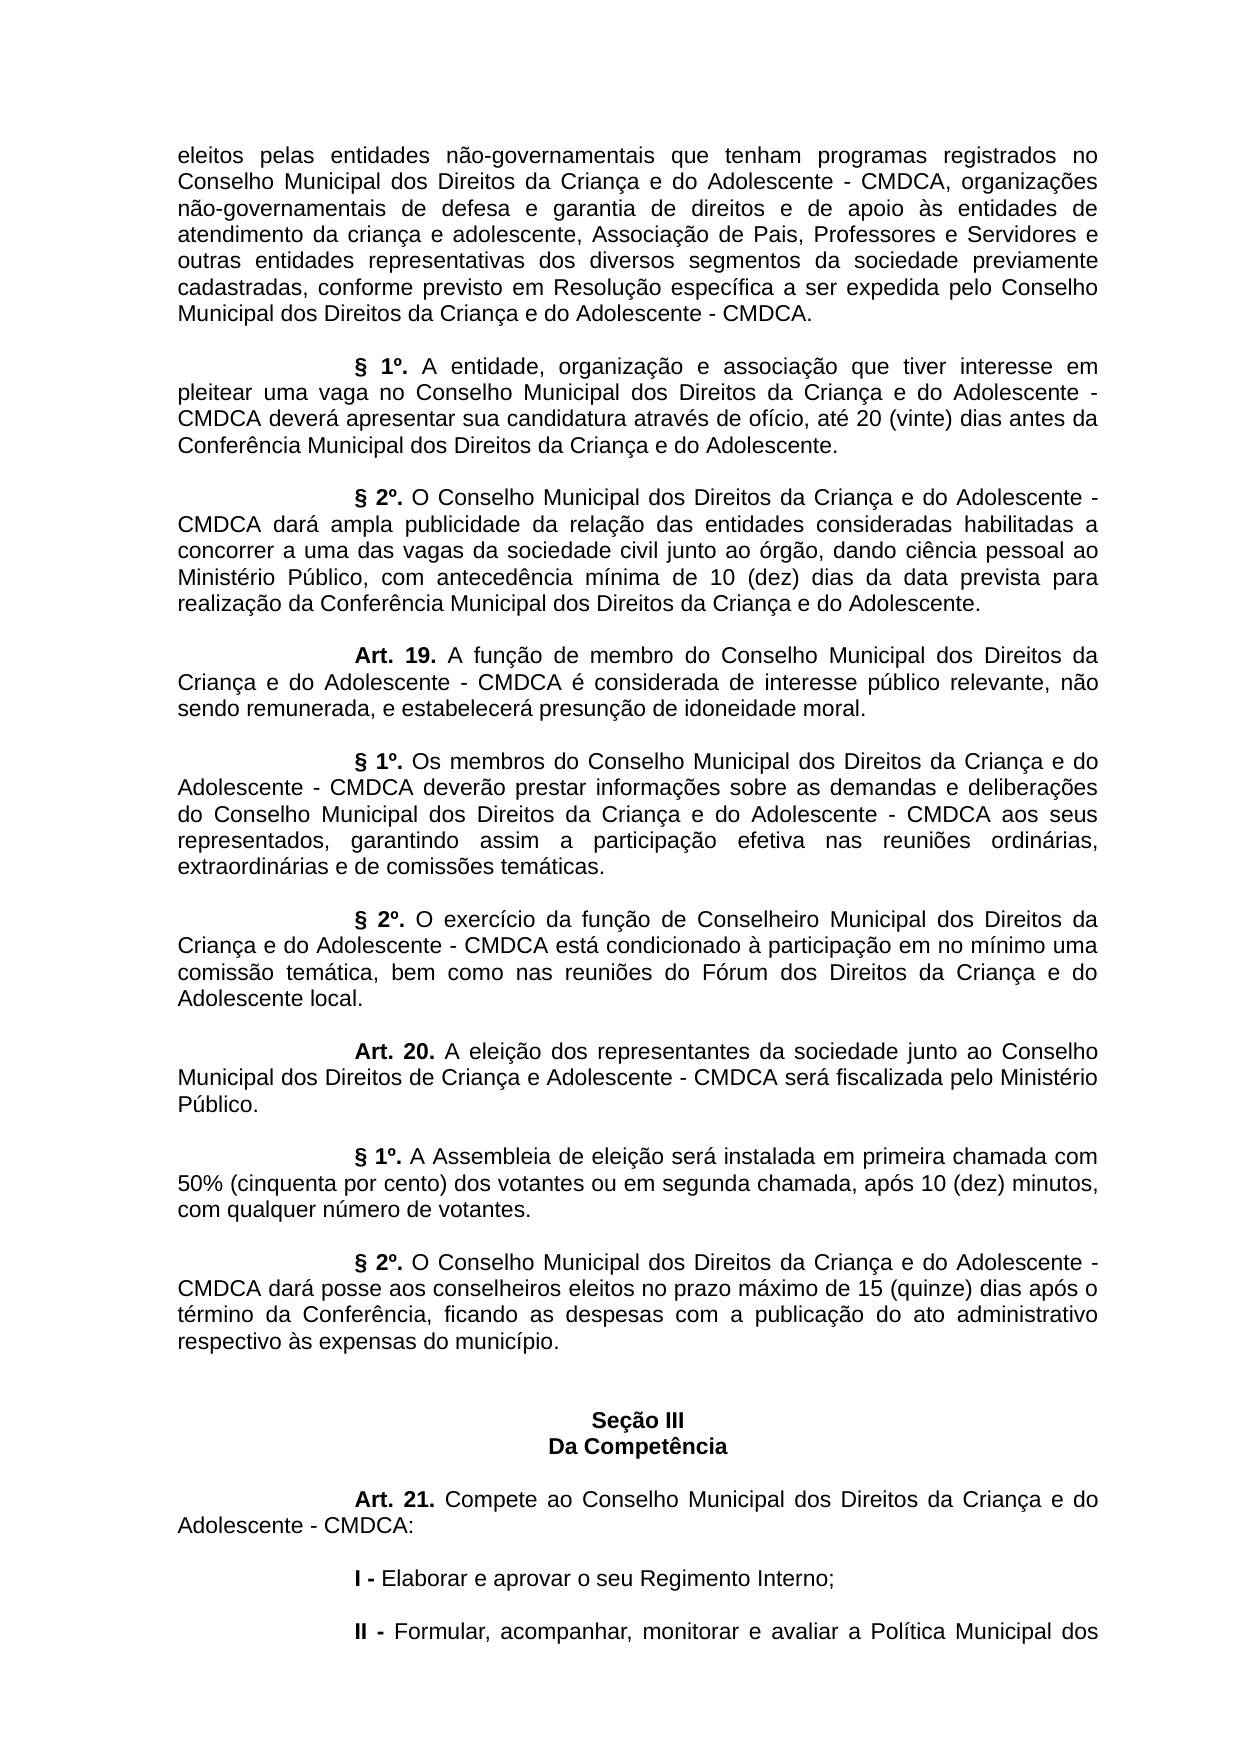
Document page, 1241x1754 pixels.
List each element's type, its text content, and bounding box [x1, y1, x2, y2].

text § 1º. Os membros do Conselho Municipal dos Direitos da Criança e do Adolescente - CMDCA deverão prestar informações sobre as demandas e deliberações do Conselho Municipal dos Direitos da Criança e do Adolescente - CMDCA aos seus representados, garantindo assim a participação efetiva nas reuniões ordinárias, extraordinárias e de comissões temáticas. [177, 748, 1098, 880]
text Art. 19. A função de membro do Conselho Municipal dos Direitos da Criança e do Adolescente - CMDCA é considerada de interesse público relevante, não sendo remunerada, e estabelecerá presunção de idoneidade moral. [177, 642, 1098, 722]
text Seção III [177, 1407, 1098, 1433]
text Da Competência [177, 1433, 1098, 1459]
text Art. 20. A eleição dos representantes da sociedade junto ao Conselho Municipal dos Direitos de Criança e Adolescente - CMDCA será fiscalizada pelo Ministério Público. [177, 1038, 1098, 1117]
text I - Elaborar e aprovar o seu Regimento Interno; [177, 1565, 1098, 1591]
text § 2º. O exercício da função de Conselheiro Municipal dos Direitos da Criança e do Adolescente - CMDCA está condicionado à participação em no mínimo uma comissão temática, bem como nas reuniões do Fórum dos Direitos da Criança e do Adolescente local. [177, 906, 1098, 1011]
text eleitos pelas entidades não-governamentais que tenham programas registrados no Conselho Municipal dos Direitos da Criança e do Adolescente - CMDCA, organizações não-governamentais de defesa e garantia de direitos e de apoio às entidades de atendimento da criança e adolescente, Associação de Pais, Professores e Servidores e outras entidades representativas dos diversos segmentos da sociedade previamente cadastradas, conforme previsto em Resolução específica a ser expedida pelo Conselho Municipal dos Direitos da Criança e do Adolescente - CMDCA. [177, 142, 1098, 326]
text II - Formular, acompanhar, monitorar e avaliar a Política Municipal dos [177, 1618, 1098, 1644]
text Art. 21. Compete ao Conselho Municipal dos Direitos da Criança e do Adolescente - CMDCA: [177, 1486, 1098, 1538]
text § 1º. A entidade, organização e associação que tiver interesse em pleitear uma vaga no Conselho Municipal dos Direitos da Criança e do Adolescente - CMDCA deverá apresentar sua candidatura através de ofício, até 20 (vinte) dias antes da Conferência Municipal dos Direitos da Criança e do Adolescente. [177, 353, 1098, 458]
text § 2º. O Conselho Municipal dos Direitos da Criança e do Adolescente - CMDCA dará ampla publicidade da relação das entidades consideradas habilitadas a concorrer a uma das vagas da sociedade civil junto ao órgão, dando ciência pessoal ao Ministério Público, com antecedência mínima de 10 (dez) dias da data prevista para realização da Conferência Municipal dos Direitos da Criança e do Adolescente. [177, 484, 1098, 616]
text § 1º. A Assembleia de eleição será instalada em primeira chamada com 50% (cinquenta por cento) dos votantes ou em segunda chamada, após 10 (dez) minutos, com qualquer número de votantes. [177, 1143, 1098, 1222]
text § 2º. O Conselho Municipal dos Direitos da Criança e do Adolescente - CMDCA dará posse aos conselheiros eleitos no prazo máximo de 15 (quinze) dias após o término da Conferência, ficando as despesas com a publicação do ato administrativo respectivo às expensas do município. [177, 1249, 1098, 1354]
